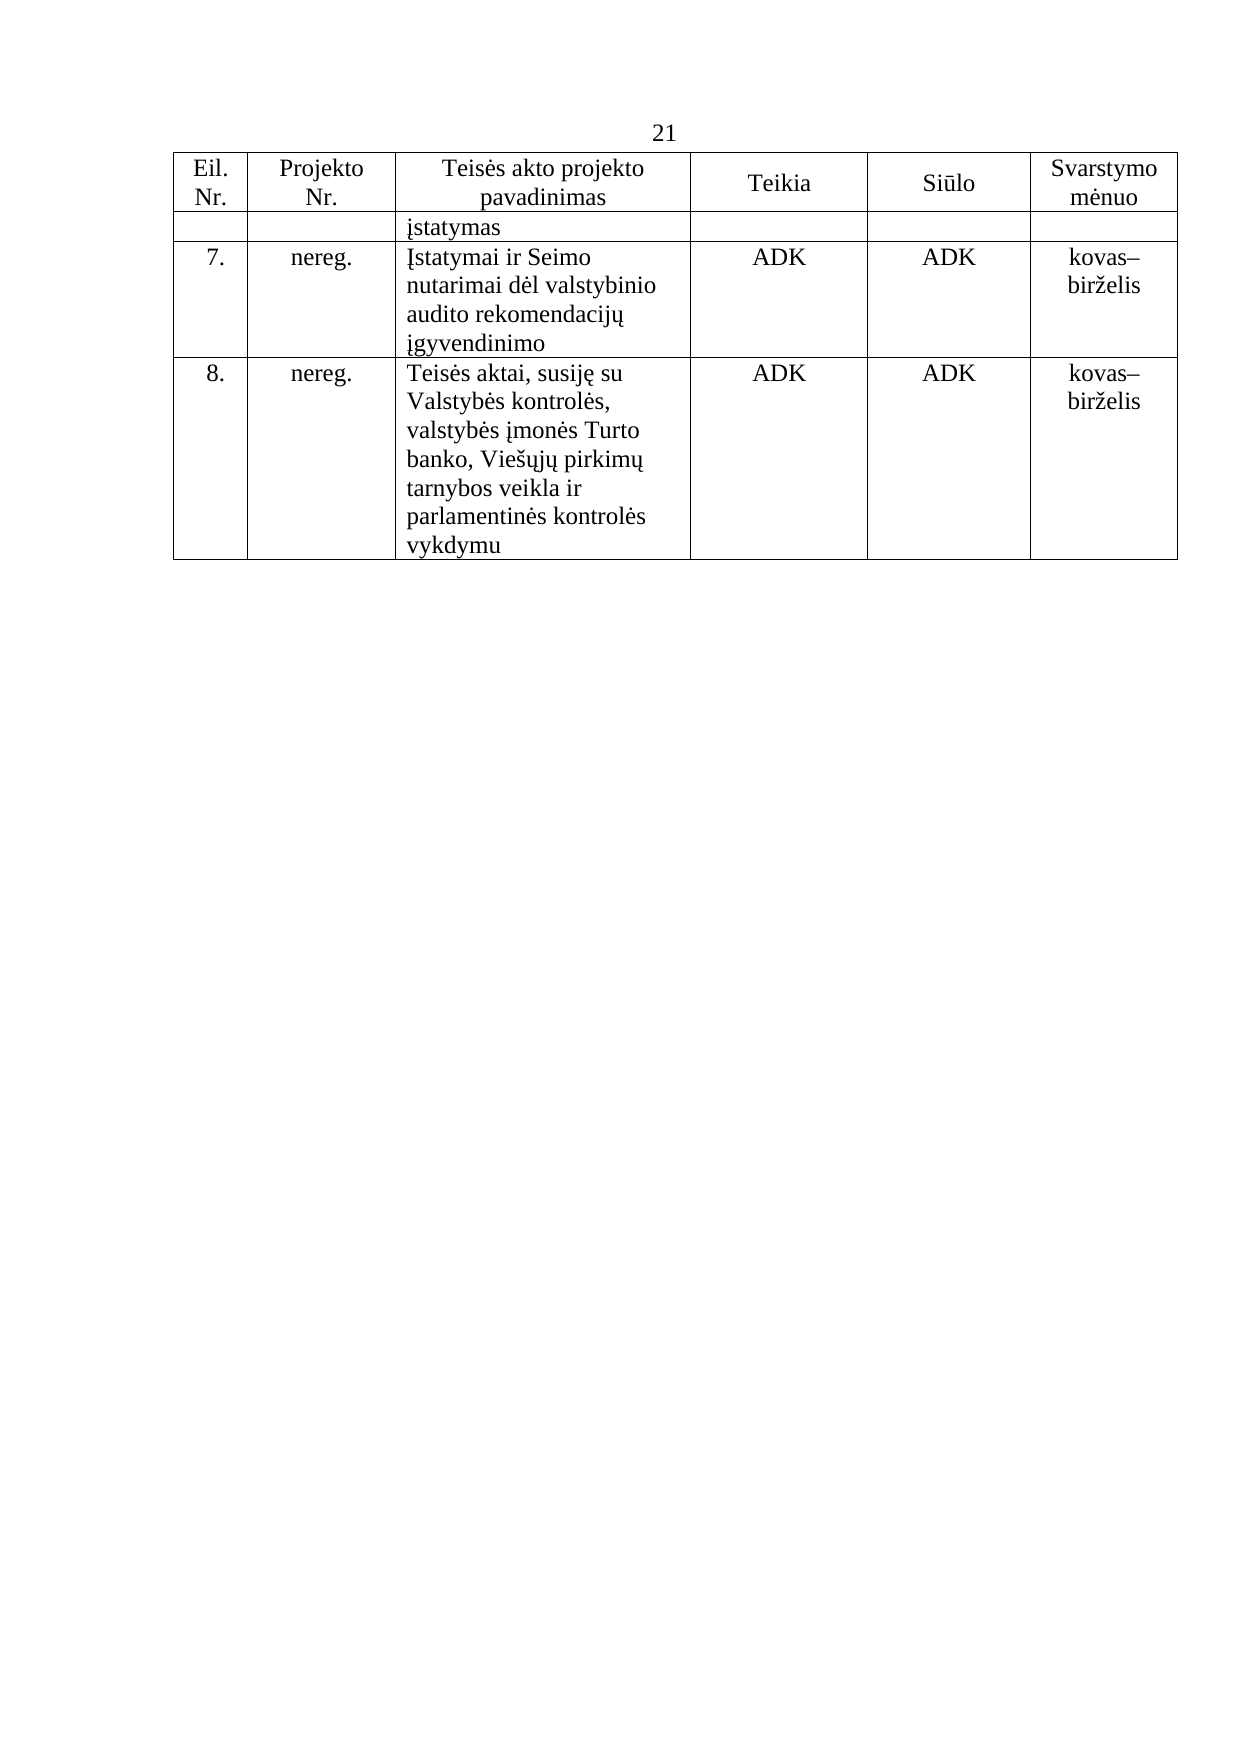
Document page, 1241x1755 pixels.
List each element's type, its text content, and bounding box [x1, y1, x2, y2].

table_cell nereg. [248, 242, 395, 357]
table_cell [174, 212, 247, 241]
table_cell ADK [691, 358, 867, 559]
table_cell įstatymas [396, 212, 690, 241]
table_cell Teisės aktai, susiję su Valstybės kontrolės, valstybės įmonės Turto banko, Viešųjų pirkimų tarnybos veikla ir parlamentinės kontrolės vykdymu [396, 358, 690, 559]
table_header Siūlo [868, 153, 1030, 211]
table_cell Įstatymai ir Seimo nutarimai dėl valstybinio audito rekomendacijų įgyvendinimo [396, 242, 690, 357]
table_cell [868, 212, 1030, 241]
table_cell kovas– birželis [1031, 242, 1177, 357]
table_header Teisės akto projekto pavadinimas [396, 153, 690, 211]
table_cell ADK [868, 358, 1030, 559]
table_cell [691, 212, 867, 241]
table_header Eil. Nr. [174, 153, 247, 211]
table_header Projekto Nr. [248, 153, 395, 211]
table_cell 7. [174, 242, 247, 357]
table_cell ADK [868, 242, 1030, 357]
table_cell nereg. [248, 358, 395, 559]
table_header Svarstymo mėnuo [1031, 153, 1177, 211]
table_cell [1031, 212, 1177, 241]
table_cell 8. [174, 358, 247, 559]
table_header Teikia [691, 153, 867, 211]
table_cell [248, 212, 395, 241]
table_cell kovas– birželis [1031, 358, 1177, 559]
table_cell ADK [691, 242, 867, 357]
